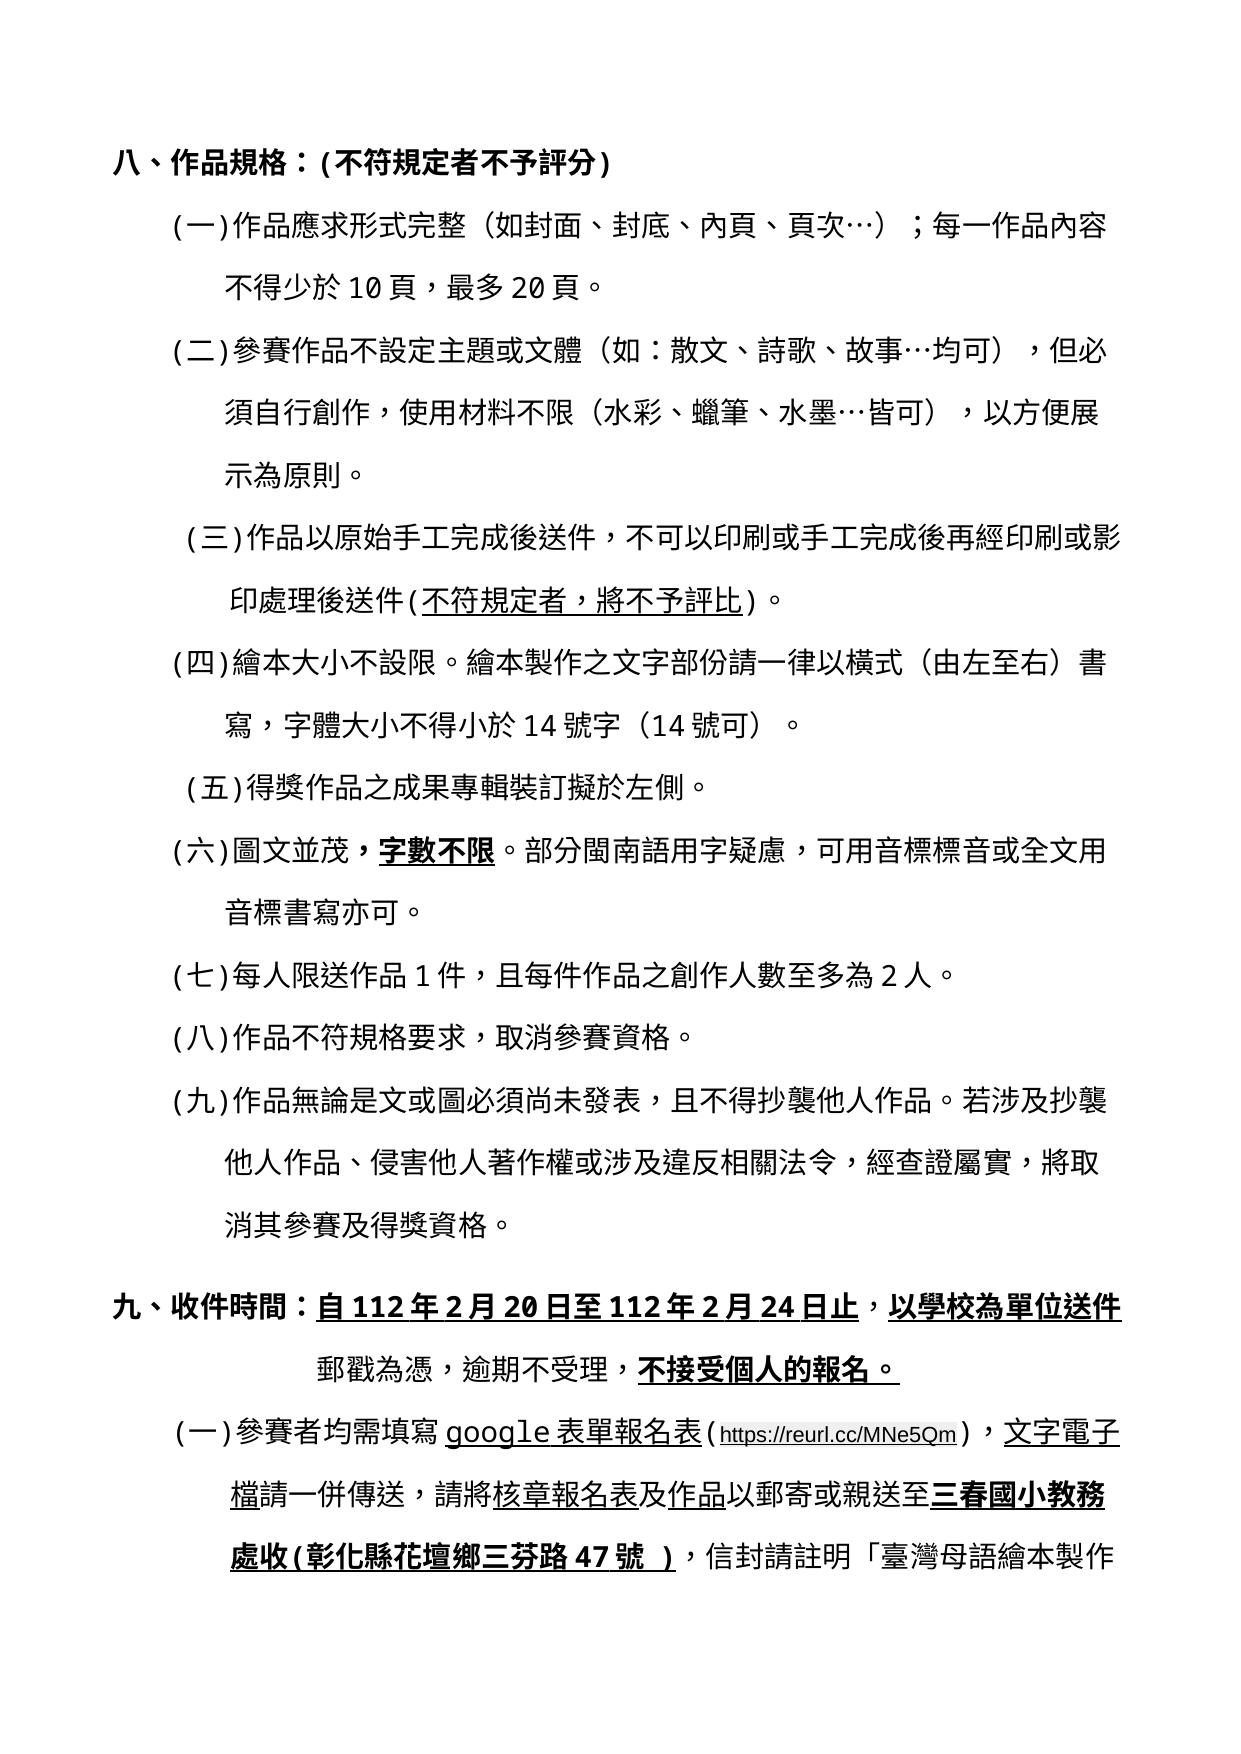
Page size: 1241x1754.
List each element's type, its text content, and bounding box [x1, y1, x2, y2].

text (五)得獎作品之成果專輯裝訂擬於左側。 [112, 744, 1128, 807]
text (九)作品無論是文或圖必須尚未發表，且不得抄襲他人作品。若涉及抄襲他人作品、侵害他人著作權或涉及違反相關法令，經查證屬實，將取消其參賽及得獎資格。 [168, 1057, 1128, 1244]
text (一)參賽者均需填寫google表單報名表(https://reurl.cc/MNe5Qm)，文字電子檔請一併傳送，請將核章報名表及作品以郵寄或親送至三春國小教務處收(彰化縣花壇鄉三芬路47號 )，信封請註明「臺灣母語繪本製作 [171, 1388, 1128, 1576]
text (八)作品不符規格要求，取消參賽資格。 [168, 994, 1128, 1057]
text (三)作品以原始手工完成後送件，不可以印刷或手工完成後再經印刷或影印處理後送件(不符規定者，將不予評比)。 [112, 494, 1128, 619]
text (七)每人限送作品1件，且每件作品之創作人數至多為2人。 [168, 932, 1128, 994]
text (四)繪本大小不設限。繪本製作之文字部份請一律以橫式（由左至右）書寫，字體大小不得小於14號字（14號可）。 [168, 619, 1128, 744]
text (一)作品應求形式完整（如封面、封底、內頁、頁次…）；每一作品內容不得少於10頁，最多20頁。 [168, 182, 1128, 307]
text 八、作品規格：(不符規定者不予評分) [112, 119, 1128, 182]
text (六)圖文並茂，字數不限。部分閩南語用字疑慮，可用音標標音或全文用音標書寫亦可。 [168, 807, 1128, 932]
text 九、收件時間：自112年2月20日至112年2月24日止，以學校為單位送件郵戳為憑，逾期不受理，不接受個人的報名。 [112, 1263, 1128, 1388]
text (二)參賽作品不設定主題或文體（如：散文、詩歌、故事…均可），但必須自行創作，使用材料不限（水彩、蠟筆、水墨…皆可），以方便展示為原則。 [168, 307, 1128, 494]
